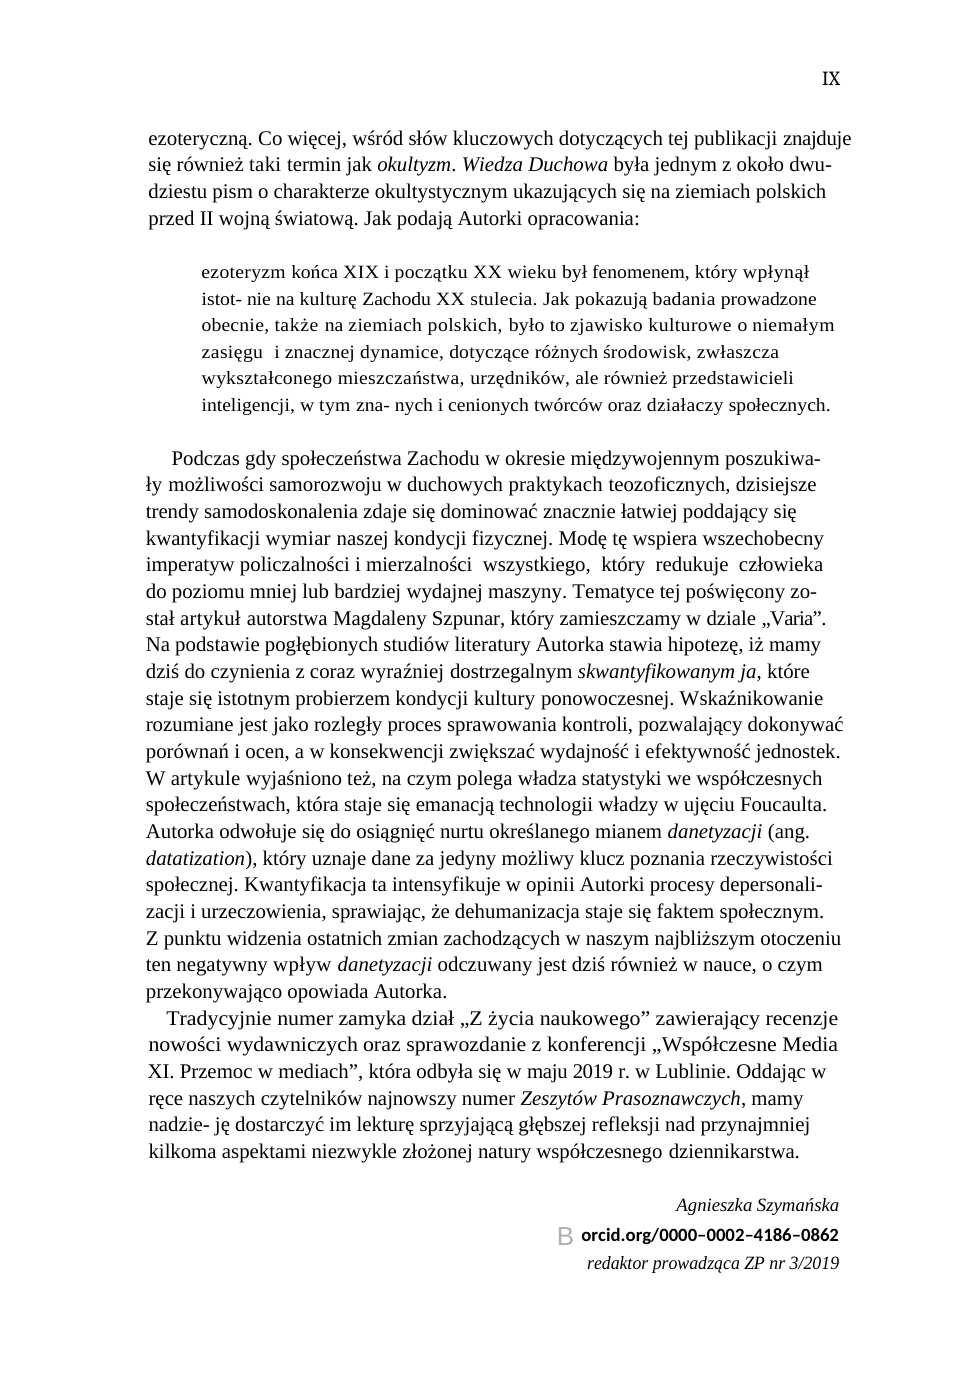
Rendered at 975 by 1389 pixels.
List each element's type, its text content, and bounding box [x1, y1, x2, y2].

text XI. Przemoc w mediach”, która odbyła się w maju 2019 r. w Lublinie. Oddając w ręce naszych czytelników najnowszy numer Zeszytów Prasoznawczych, mamy nadzie- ję dostarczyć im lekturę sprzyjającą głębszej refleksji nad przynajmniej kilkoma aspektami niezwykle złożonej natury współczesnego dziennikarstwa. [147, 1059, 844, 1163]
text Podczas gdy społeczeństwa Zachodu w okresie międzywojennym poszukiwa- ły możliwości samorozwoju w duchowych praktykach teozoficznych, dzisiejsze trendy samodoskonalenia zdaje się dominować znacznie łatwiej poddający się kwantyfikacji wymiar naszej kondycji fizycznej. Modę tę wspiera wszechobecny imperatyw policzalności i mierzalności wszystkiego, który redukuje człowieka do poziomu mniej lub bardziej wydajnej maszyny. Tematyce tej poświęcony zo- stał artykuł autorstwa Magdaleny Szpunar, który zamieszczamy w dziale „Varia”. Na podstawie pogłębionych studiów literatury Autorka stawia hipotezę, iż mamy dziś do czynienia z coraz wyraźniej dostrzegalnym skwantyfikowanym ja, które staje się istotnym probierzem kondycji kultury ponowoczesnej. Wskaźnikowanie rozumiane jest jako rozległy proces sprawowania kontroli, pozwalający dokonywać porównań i ocen, a w konsekwencji zwiększać wydajność i efektywność jednostek. W artykule wyjaśniono też, na czym polega władza statystyki we współczesnych społeczeństwach, która staje się emanacją technologii władzy w ujęciu Foucaulta. Autorka odwołuje się do osiągnięć nurtu określanego mianem danetyzacji (ang. datatization), który uznaje dane za jedyny możliwy klucz poznania rzeczywistości społecznej. Kwantyfikacja ta intensyfikuje w opinii Autorki procesy depersonali- zacji i urzeczowienia, sprawiając, że dehumanizacja staje się faktem społecznym. Z punktu widzenia ostatnich zmian zachodzących w naszym najbliższym otoczeniu ten negatywny wpływ danetyzacji odczuwany jest dziś również w nauce, o czym przekonywająco opowiada Autorka. [146, 445, 844, 1003]
text ezoteryzm końca XIX i początku XX wieku był fenomenem, który wpłynął istot- nie na kulturę Zachodu XX stulecia. Jak pokazują badania prowadzone obecnie, także na ziemiach polskich, było to zjawisko kulturowe o niemałym zasięgu i znacznej dynamice, dotyczące różnych środowisk, zwłaszcza wykształconego mieszczaństwa, urzędników, ale również przedstawicieli inteligencji, w tym zna- nych i cenionych twórców oraz działaczy społecznych. [201, 261, 843, 415]
text Agnieszka Szymańska B orcid.org/0000–0002–4186–0862 redaktor prowadząca ZP nr 3/2019 [553, 1194, 839, 1273]
text ezoteryczną. Co więcej, wśród słów kluczowych dotyczących tej publikacji znajduje się również taki termin jak okultyzm. Wiedza Duchowa była jednym z około dwu- dziestu pism o charakterze okultystycznym ukazujących się na ziemiach polskich przed II wojną światową. Jak podają Autorki opracowania: [148, 126, 853, 230]
text IX [123, 65, 840, 90]
text Tradycyjnie numer zamyka dział „Z życia naukowego” zawierający recenzje nowości wydawniczych oraz sprawozdanie z konferencji „Współczesne Media [141, 1006, 839, 1056]
